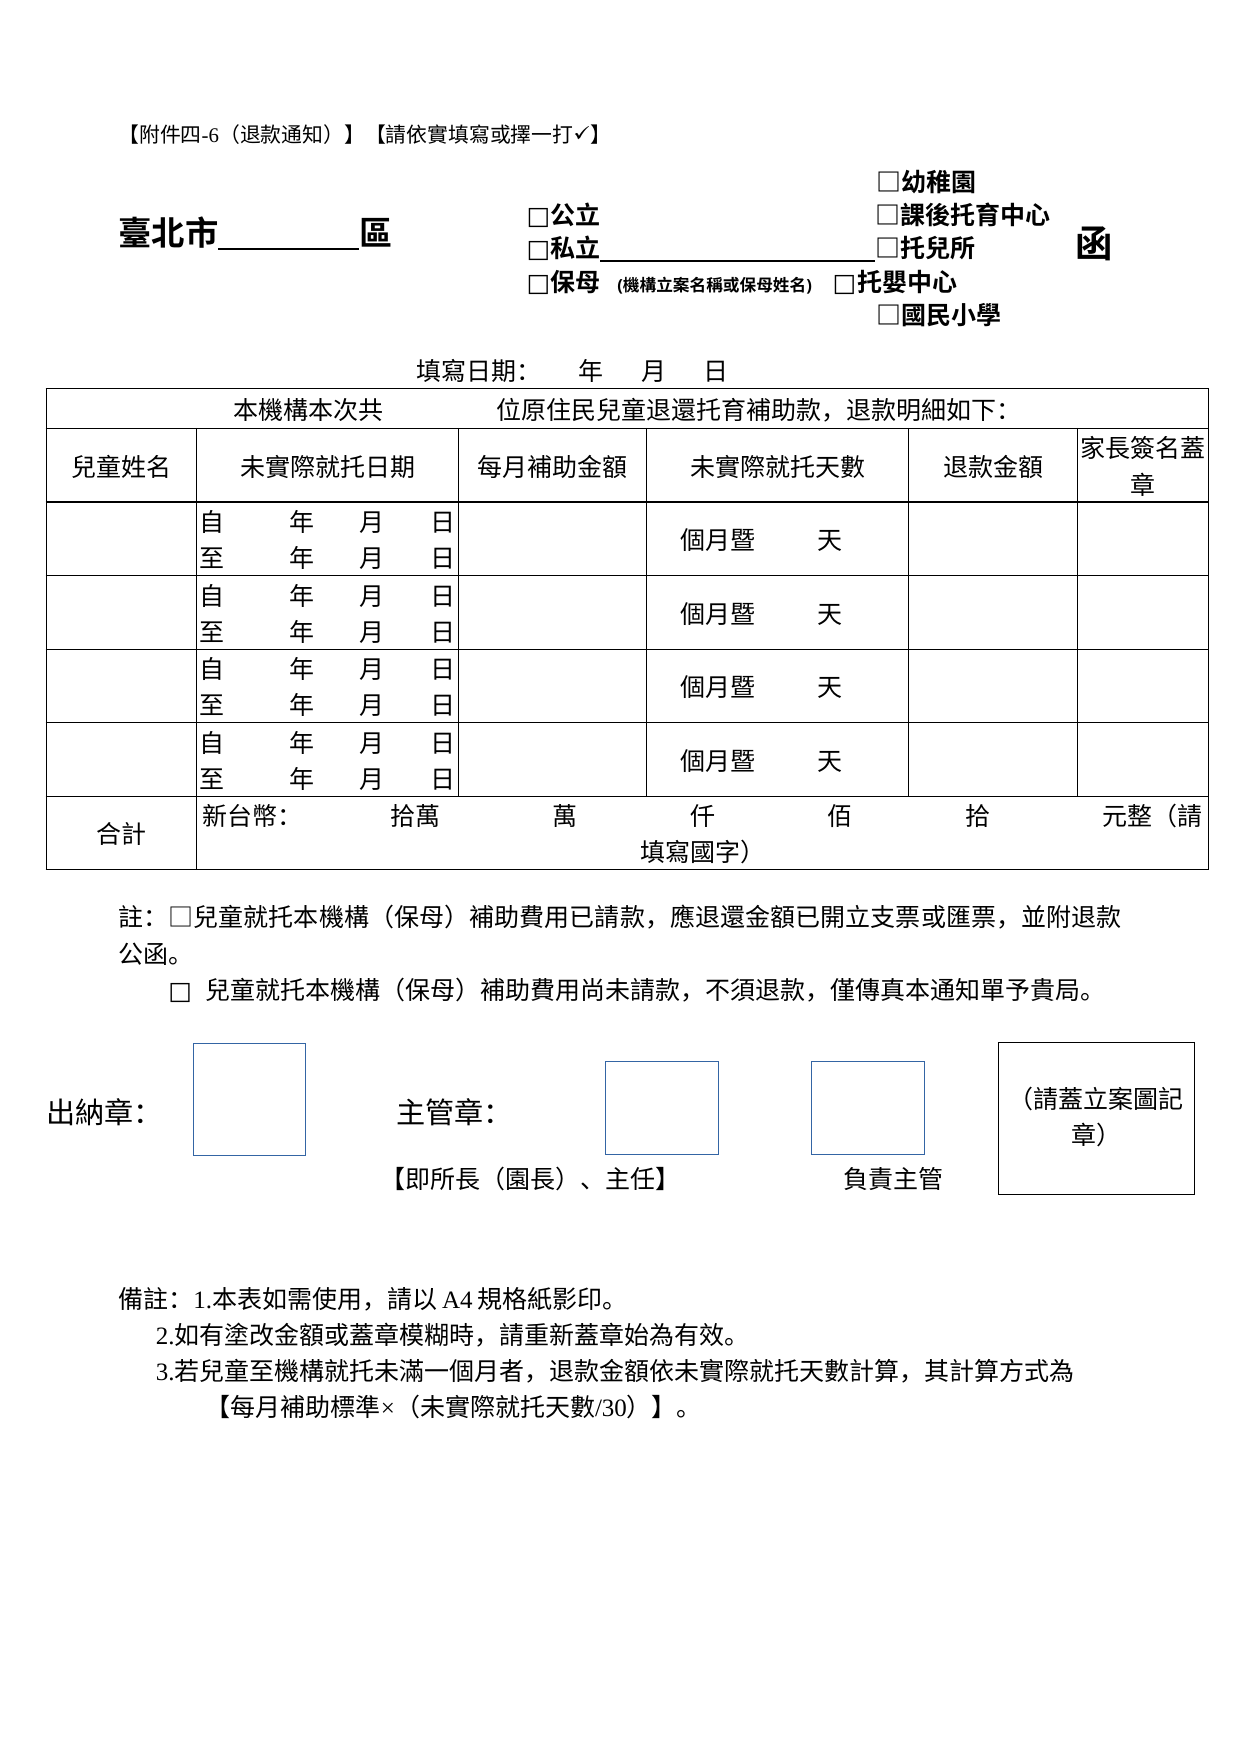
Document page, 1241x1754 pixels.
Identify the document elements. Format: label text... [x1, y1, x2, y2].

text 出納章： [24, 1090, 193, 1132]
text 2.如有塗改金額或蓋章模糊時，請重新蓋章始為有效。 [118, 1315, 1122, 1352]
table_cell 自 年 月 日 至 年 月 日 [197, 503, 458, 575]
text [925, 1090, 998, 1132]
text 主管章： [306, 1090, 605, 1132]
table_cell 個月暨 天 [647, 650, 908, 722]
table_cell [459, 576, 646, 648]
table_cell [1078, 576, 1208, 648]
text 填寫日期： 年 月 日 [118, 352, 1122, 388]
table_cell 個月暨 天 [647, 576, 908, 648]
text □保母 (機構立案名稱或保母姓名) □托嬰中心 [526, 264, 1145, 298]
text 註：□兒童就托本機構（保母）補助費用已請款，應退還金額已開立支票或匯票，並附退款公函。 [118, 898, 1122, 970]
table_cell [909, 650, 1077, 722]
text [719, 1090, 811, 1132]
table_cell 自 年 月 日 至 年 月 日 [197, 650, 458, 722]
table_cell [1078, 503, 1208, 575]
table_cell 合計 [47, 797, 196, 869]
table_cell 未實際就托天數 [647, 429, 908, 501]
text □幼稚園 [526, 164, 1145, 198]
table_cell [47, 723, 196, 796]
text （請蓋立案圖記章） [1008, 1079, 1185, 1152]
table_cell 個月暨 天 [647, 723, 908, 796]
table_cell 個月暨 天 [647, 503, 908, 575]
text 【即所長（園長）、主任】 負責主管 [118, 1160, 1122, 1196]
text □公立 □課後托育中心 [526, 198, 1145, 231]
text 備註：1.本表如需使用，請以A4規格紙影印。 [118, 1279, 1122, 1315]
table_cell [909, 723, 1077, 796]
table_header 本機構本次共 位原住民兒童退還托育補助款，退款明細如下： [47, 389, 1208, 428]
table_cell [909, 503, 1077, 575]
table_cell 新台幣： 拾萬 萬 仟 佰 拾 元整（請填寫國字） [197, 797, 1208, 869]
table_cell 未實際就托日期 [197, 429, 458, 501]
table_cell [459, 650, 646, 722]
table_cell [459, 503, 646, 575]
table_cell [909, 576, 1077, 648]
table_cell 自 年 月 日 至 年 月 日 [197, 576, 458, 648]
table_cell 每月補助金額 [459, 429, 646, 501]
text 臺北市 區 [118, 207, 517, 255]
text □私立 □托兒所 函 [526, 231, 1145, 264]
table_cell [459, 723, 646, 796]
table_cell [47, 503, 196, 575]
table_cell [47, 650, 196, 722]
text □國民小學 [526, 298, 1145, 331]
table_cell [47, 576, 196, 648]
table_cell [1078, 723, 1208, 796]
table_cell 自 年 月 日 至 年 月 日 [197, 723, 458, 796]
table_cell [1078, 650, 1208, 722]
table_cell 家長簽名蓋章 [1078, 429, 1208, 501]
text 【附件四-6（退款通知）】【請依實填寫或擇一打】 [118, 118, 1122, 148]
table_cell 兒童姓名 [47, 429, 196, 501]
list 兒童就托本機構（保母）補助費用尚未請款，不須退款，僅傳真本通知單予貴局。 [168, 970, 1122, 1007]
table_cell 退款金額 [909, 429, 1077, 501]
text 3.若兒童至機構就托未滿一個月者，退款金額依未實際就托天數計算，其計算方式為【每月補助標準×（未實際就托天數/30）】。 [118, 1352, 1122, 1424]
